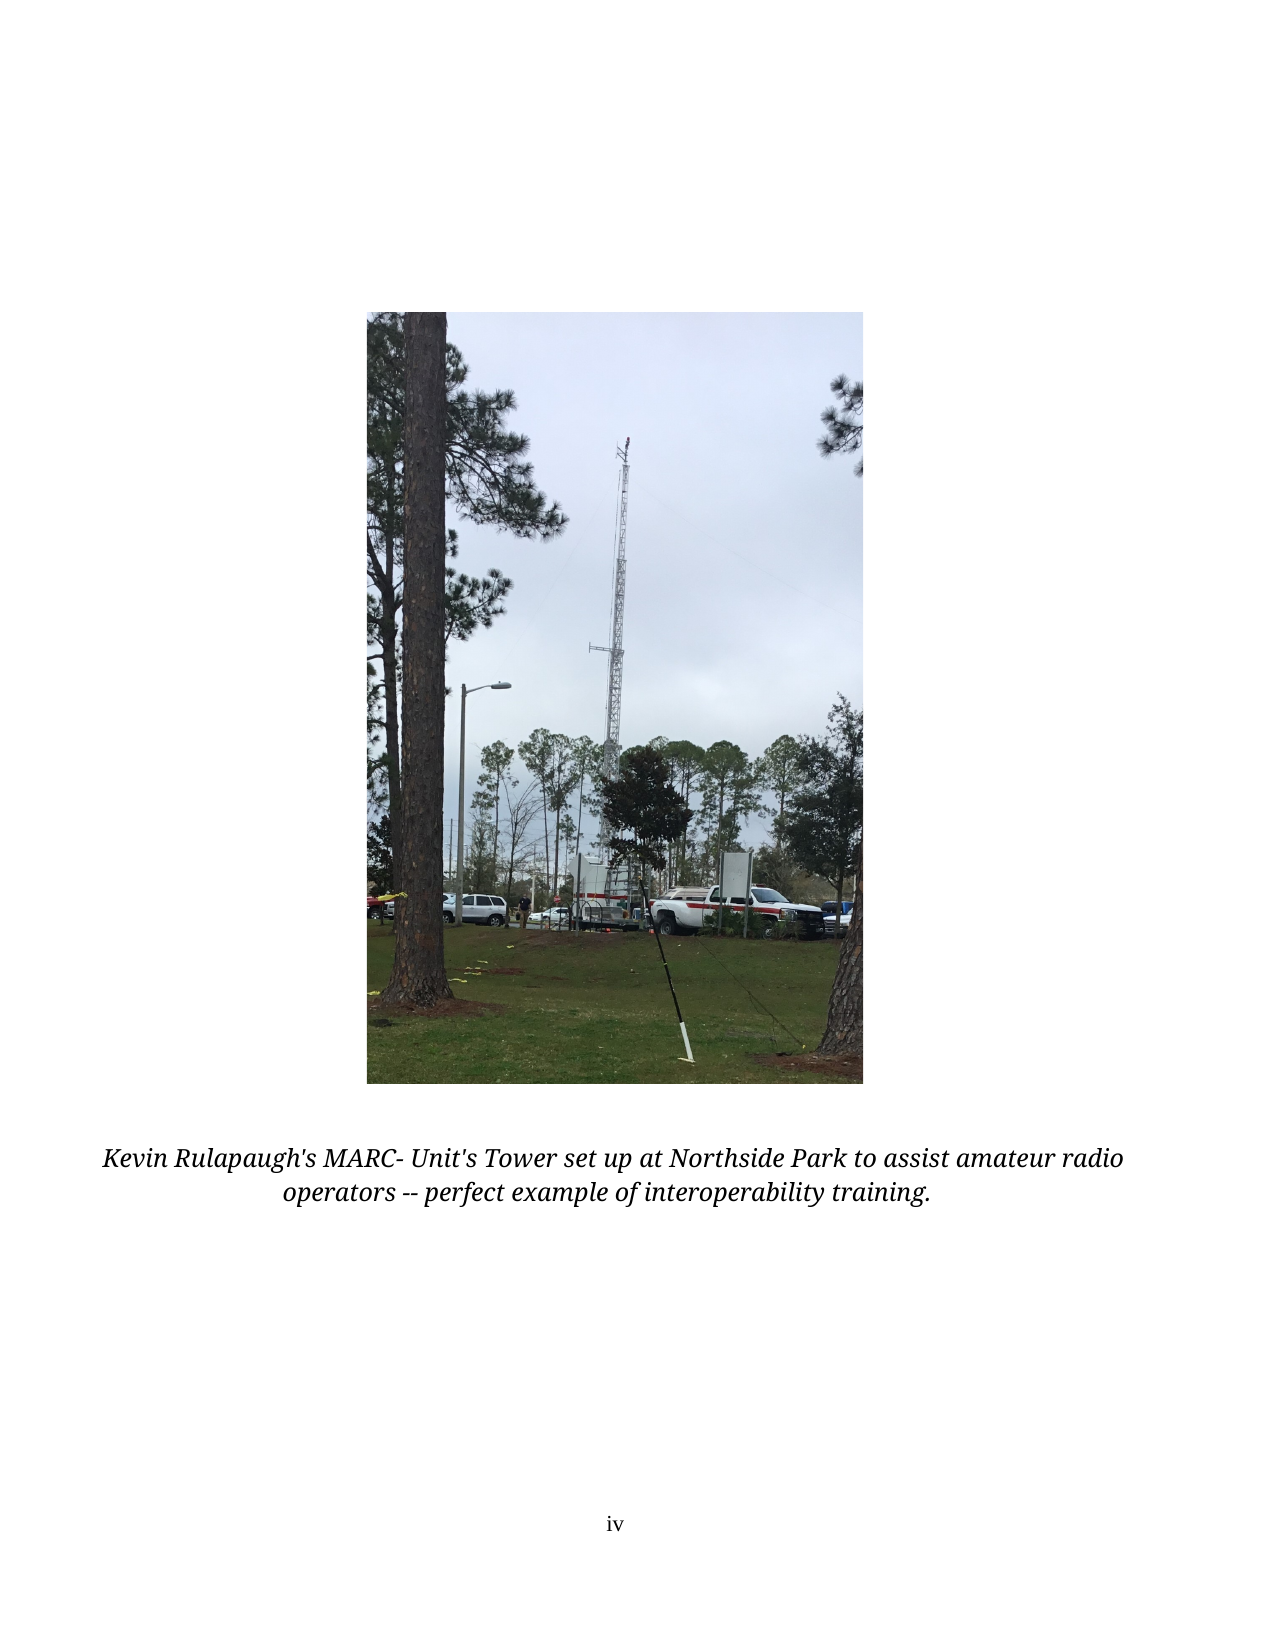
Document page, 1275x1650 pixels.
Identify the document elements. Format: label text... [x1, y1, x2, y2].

picture [366, 312, 864, 1084]
text Kevin Rulapaugh's MARC- Unit's Tower set up at Northside Park to assist amateur radio operators -- perfect example of interoperability training. [90, 1141, 1140, 1209]
